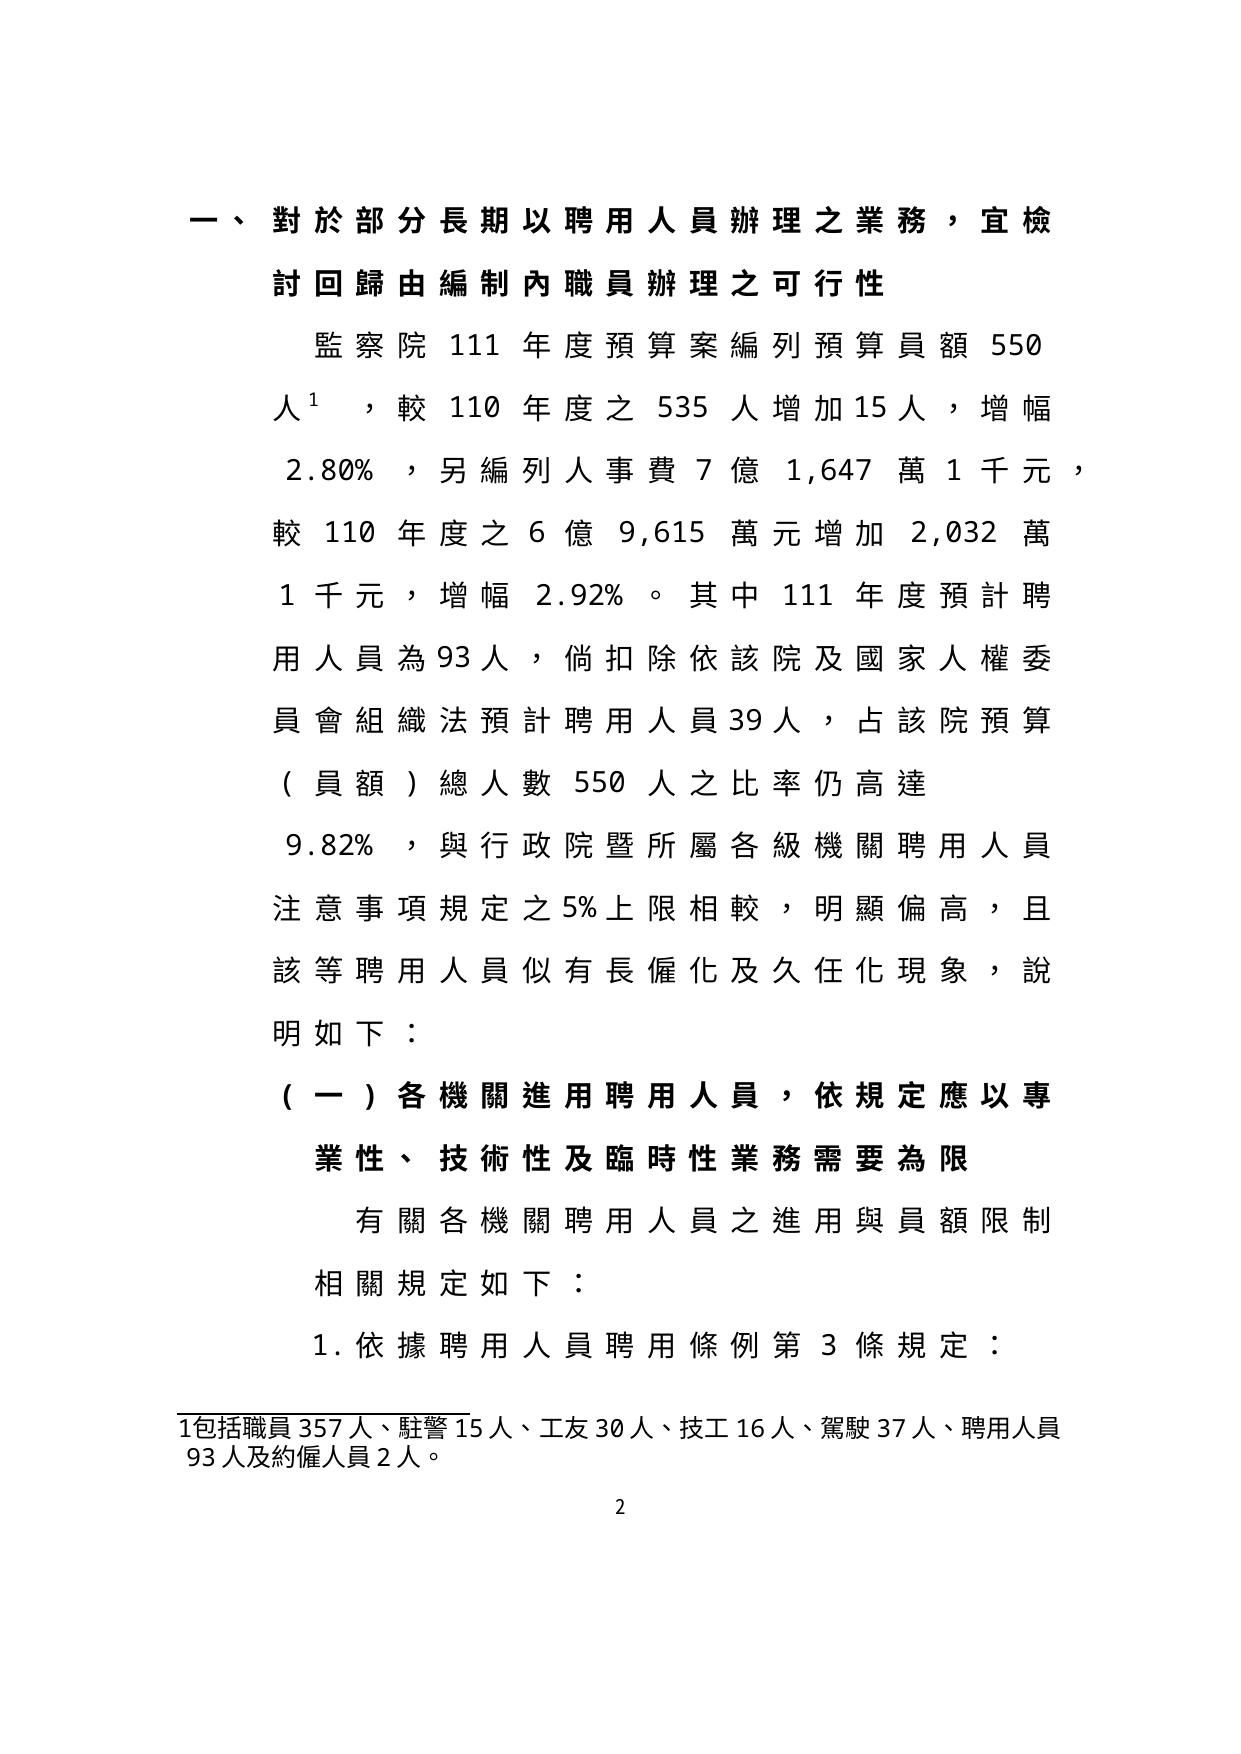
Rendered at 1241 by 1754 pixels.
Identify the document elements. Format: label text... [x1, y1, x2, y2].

text 一、對於部分長期以聘用人員辦理之業務，宜檢討回歸由編制內職員辦理之可行性 [183, 177, 1058, 302]
text (一)各機關進用聘用人員，依規定應以專業性、技術性及臨時性業務需要為限 [242, 1052, 1058, 1177]
text 有關各機關聘用人員之進用與員額限制相關規定如下： [271, 1177, 1058, 1302]
text 1.依據聘用人員聘用條例第3條規定： [271, 1302, 1058, 1365]
text 包括職員357人、駐警15人、工友30人、技工16人、駕駛37人、聘用人員93人及約僱人員2人。 [177, 1414, 1063, 1473]
text 監察院111年度預算案編列預算員額550人，較110年度之535人增加15人，增幅2.80%，另編列人事費7億1,647萬1千元，較110年度之6億9,615萬元增加2,032萬1千元，增幅2.92%。其中111年度預計聘用人員為93人，倘扣除依該院及國家人權委員會組織法預計聘用人員39人，占該院預算(員額)總人數550人之比率仍高達9.82%，與行政院暨所屬各級機關聘用人員注意事項規定之5%上限相較，明顯偏高，且該等聘用人員似有長僱化及久任化現象，說明如下： [242, 302, 1058, 1052]
